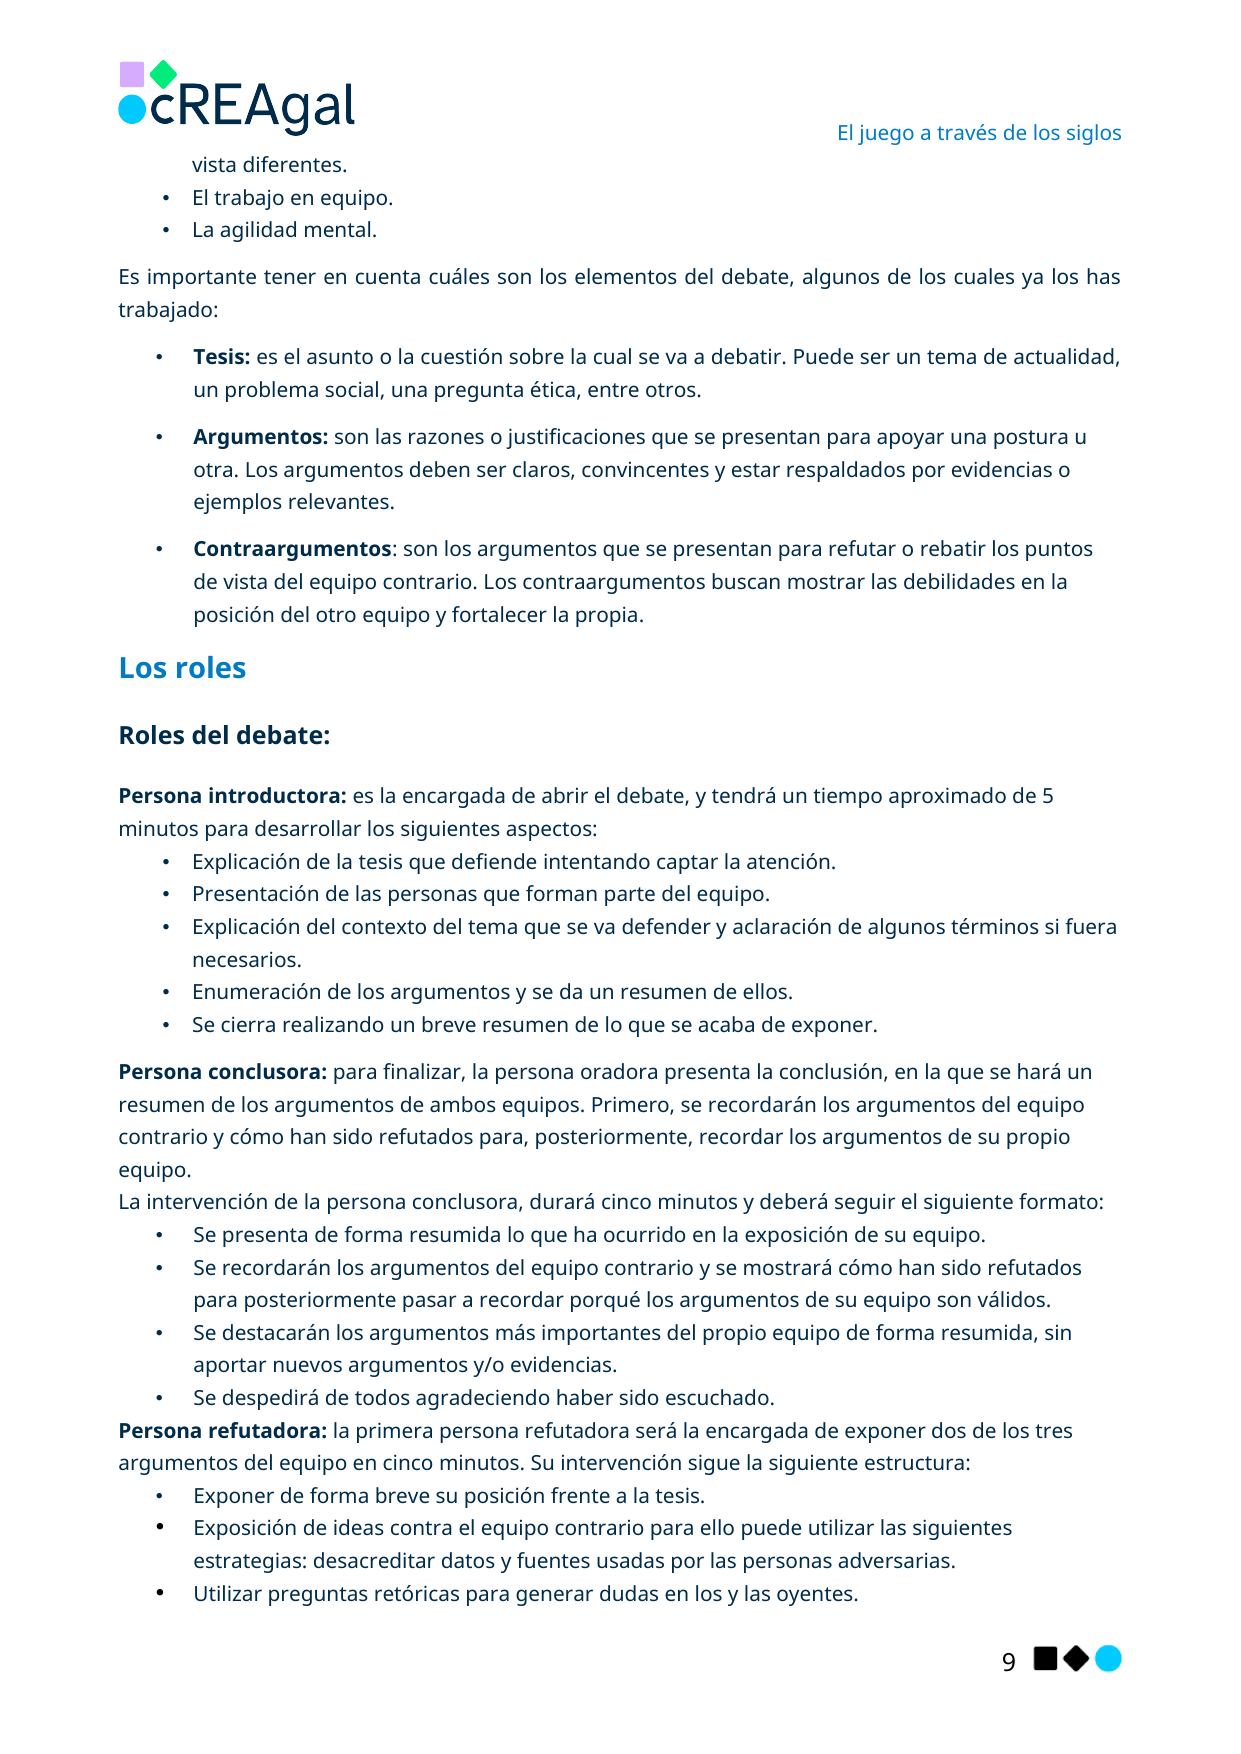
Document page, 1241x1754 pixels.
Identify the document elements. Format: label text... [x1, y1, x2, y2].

picture [118, 60, 355, 136]
list Exponer de forma breve su posición frente a la tesis. [156, 1481, 1122, 1509]
list vista diferentes. [162, 150, 1122, 178]
list Enumeración de los argumentos y se da un resumen de ellos. [162, 977, 1122, 1006]
list Se presenta de forma resumida lo que ha ocurrido en la exposición de su equipo. [156, 1220, 1122, 1248]
picture [1033, 1645, 1123, 1673]
list Tesis: es el asunto o la cuestión sobre la cual se va a debatir. Puede ser un tema de actualidad, un problema social, una pregunta ética, entre otros. [156, 342, 1122, 403]
text Persona introductora: es la encargada de abrir el debate, y tendrá un tiempo aproximado de 5 minutos para desarrollar los siguientes aspectos: [118, 782, 1122, 843]
text Los roles [118, 647, 1122, 687]
list Se recordarán los argumentos del equipo contrario y se mostrará cómo han sido refutados para posteriormente pasar a recordar porqué los argumentos de su equipo son válidos. [156, 1253, 1122, 1314]
list Se cierra realizando un breve resumen de lo que se acaba de exponer. [162, 1010, 1122, 1038]
list Utilizar preguntas retóricas para generar dudas en los y las oyentes. [156, 1579, 1122, 1607]
list Explicación del contexto del tema que se va defender y aclaración de algunos términos si fuera necesarios. [162, 912, 1122, 973]
list La agilidad mental. [162, 215, 1122, 244]
text Persona refutadora: la primera persona refutadora será la encargada de exponer dos de los tres argumentos del equipo en cinco minutos. Su intervención sigue la siguiente estructura: [118, 1416, 1122, 1477]
list Argumentos: son las razones o justificaciones que se presentan para apoyar una postura u otra. Los argumentos deben ser claros, convincentes y estar respaldados por evidencias o ejemplos relevantes. [156, 422, 1122, 516]
list Se destacarán los argumentos más importantes del propio equipo de forma resumida, sin aportar nuevos argumentos y/o evidencias. [156, 1318, 1122, 1379]
list Exposición de ideas contra el equipo contrario para ello puede utilizar las siguientes estrategias: desacreditar datos y fuentes usadas por las personas adversarias. [156, 1513, 1122, 1574]
list Explicación de la tesis que defiende intentando captar la atención. [162, 847, 1122, 875]
text La intervención de la persona conclusora, durará cinco minutos y deberá seguir el siguiente formato: [118, 1187, 1122, 1216]
list Presentación de las personas que forman parte del equipo. [162, 879, 1122, 908]
text Persona conclusora: para finalizar, la persona oradora presenta la conclusión, en la que se hará un resumen de los argumentos de ambos equipos. Primero, se recordarán los argumentos del equipo contrario y cómo han sido refutados para, posteriormente, recordar los argumentos de su propio equipo. [118, 1057, 1122, 1183]
list El trabajo en equipo. [162, 183, 1122, 211]
list Contraargumentos: son los argumentos que se presentan para refutar o rebatir los puntos de vista del equipo contrario. Los contraargumentos buscan mostrar las debilidades en la posición del otro equipo y fortalecer la propia. [156, 534, 1122, 628]
list Se despedirá de todos agradeciendo haber sido escuchado. [156, 1383, 1122, 1412]
text Roles del debate: [118, 717, 1122, 752]
text Es importante tener en cuenta cuáles son los elementos del debate, algunos de los cuales ya los has trabajado: [118, 262, 1122, 323]
